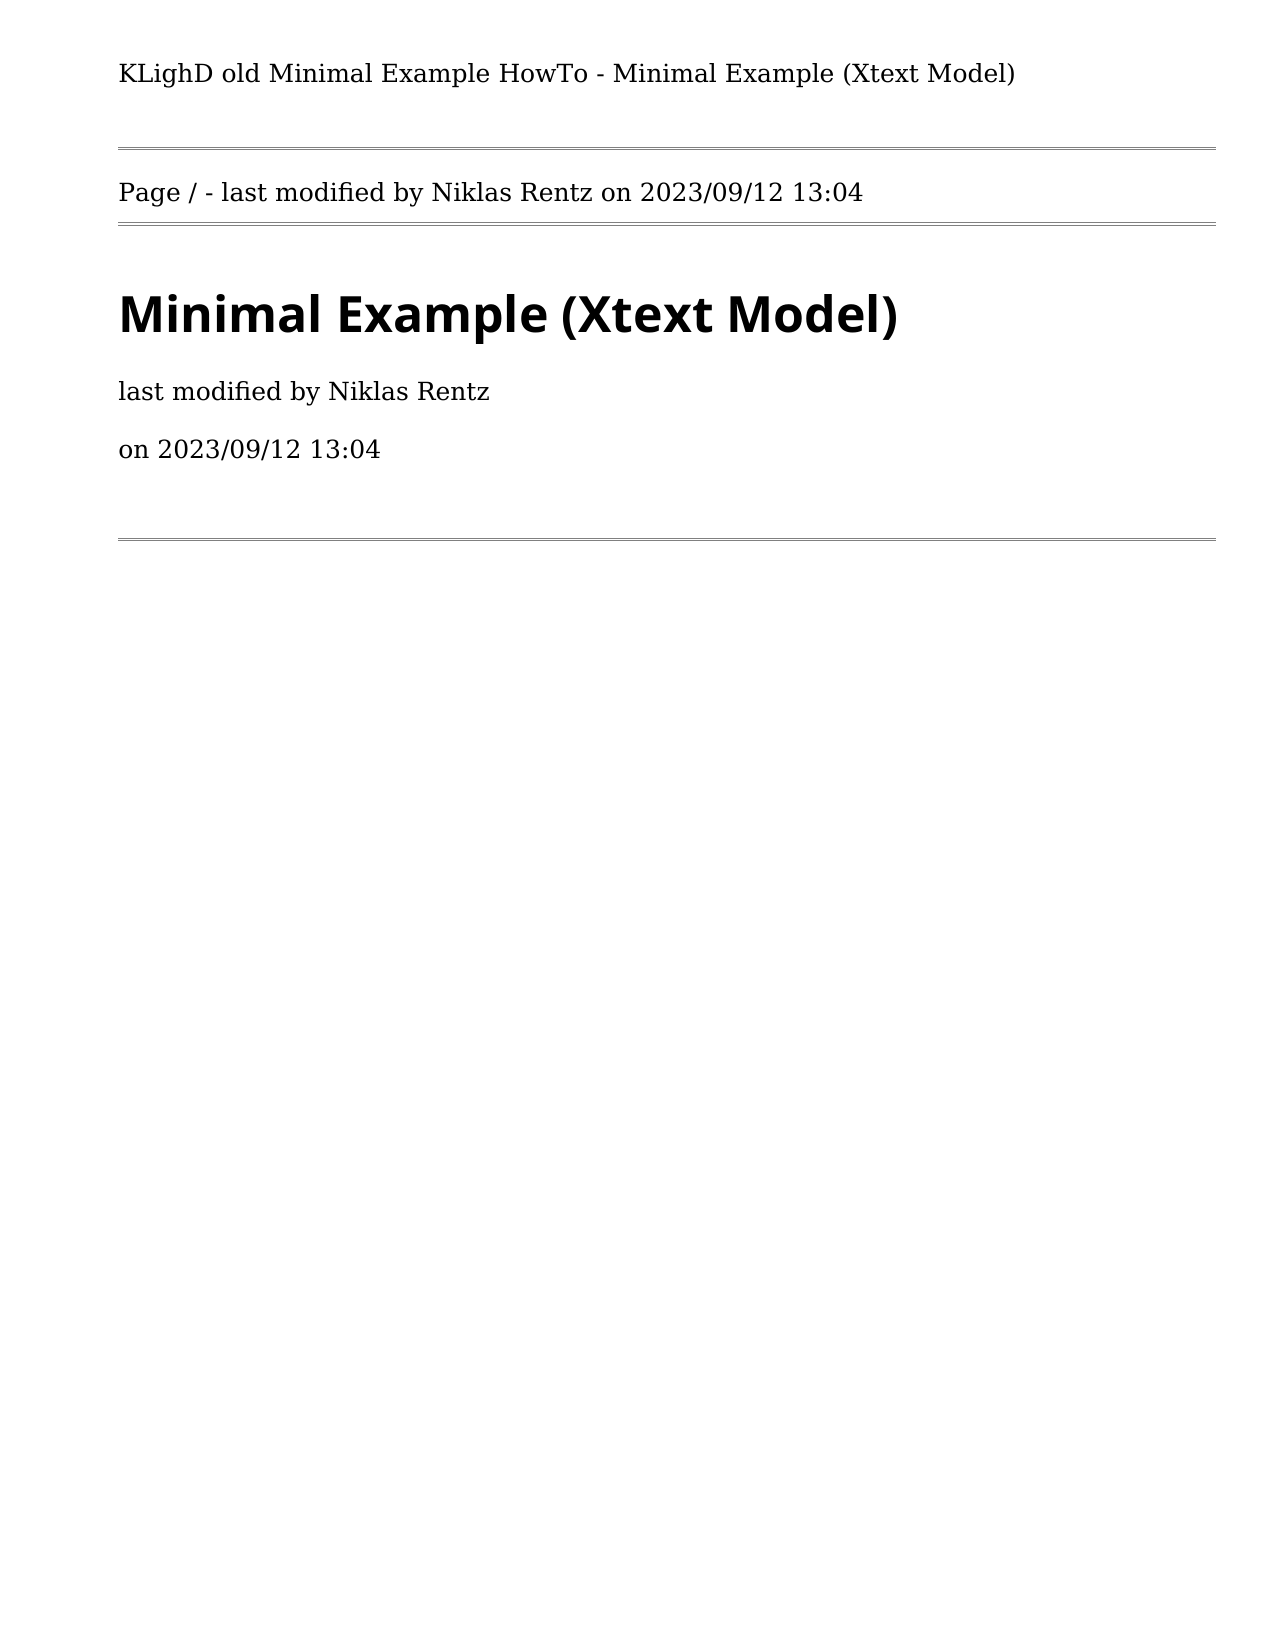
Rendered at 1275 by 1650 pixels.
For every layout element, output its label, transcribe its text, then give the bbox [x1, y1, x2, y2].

subtitle Minimal Example (Xtext Model) [118, 279, 1216, 347]
text on 2023/09/12 13:04 [118, 435, 1216, 464]
text Page / - last modified by Niklas Rentz on 2023/09/12 13:04 [118, 179, 1216, 208]
text KLighD old Minimal Example HowTo - Minimal Example (Xtext Model) [118, 59, 1216, 88]
text last modified by Niklas Rentz [118, 377, 1216, 406]
